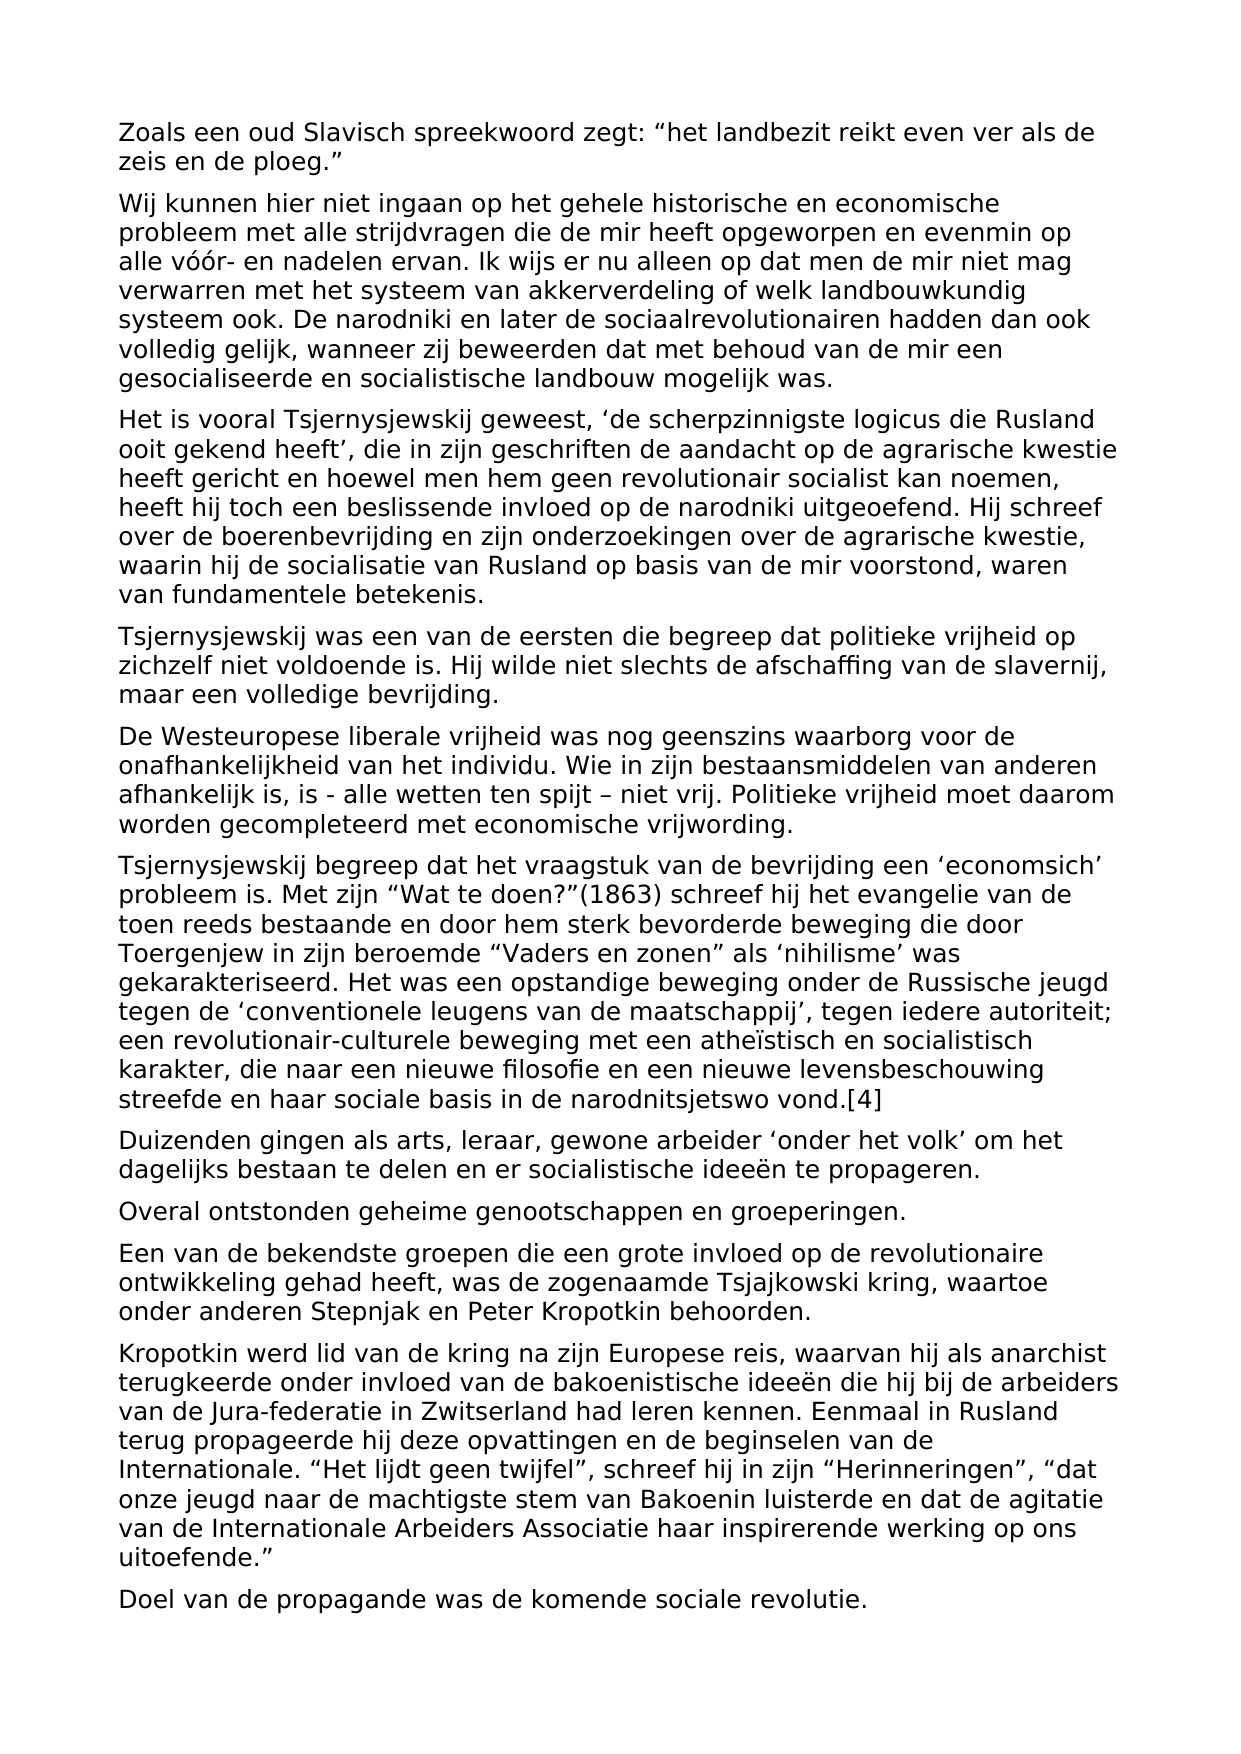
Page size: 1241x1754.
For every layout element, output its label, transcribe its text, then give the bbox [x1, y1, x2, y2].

text Overal ontstonden geheime genootschappen en groeperingen. [118, 1197, 1122, 1226]
text Doel van de propagande was de komende sociale revolutie. [118, 1585, 1122, 1614]
text Duizenden gingen als arts, leraar, gewone arbeider ‘onder het volk’ om het dagelijks bestaan te delen en er socialistische ideeën te propageren. [118, 1126, 1122, 1185]
text Tsjernysjewskij was een van de eersten die begreep dat politieke vrijheid op zichzelf niet voldoende is. Hij wilde niet slechts de afschaffing van de slavernij, maar een volledige bevrijding. [118, 622, 1122, 710]
text Tsjernysjewskij begreep dat het vraagstuk van de bevrijding een ‘economsich’ probleem is. Met zijn “Wat te doen?”(1863) schreef hij het evangelie van de toen reeds bestaande en door hem sterk bevorderde beweging die door Toergenjew in zijn beroemde “Vaders en zonen” als ‘nihilisme’ was gekarakteriseerd. Het was een opstandige beweging onder de Russische jeugd tegen de ‘conventionele leugens van de maatschappij’, tegen iedere autoriteit; een revolutionair-culturele beweging met een atheïstisch en socialistisch karakter, die naar een nieuwe filosofie en een nieuwe levensbeschouwing streefde en haar sociale basis in de narodnitsjetswo vond.[4] [118, 851, 1122, 1114]
text Het is vooral Tsjernysjewskij geweest, ‘de scherpzinnigste logicus die Rusland ooit gekend heeft’, die in zijn geschriften de aandacht op de agrarische kwestie heeft gericht en hoewel men hem geen revolutionair socialist kan noemen, heeft hij toch een beslissende invloed op de narodniki uitgeoefend. Hij schreef over de boerenbevrijding en zijn onderzoekingen over de agrarische kwestie, waarin hij de socialisatie van Rusland op basis van de mir voorstond, waren van fundamentele betekenis. [118, 406, 1122, 610]
text Wij kunnen hier niet ingaan op het gehele historische en economische probleem met alle strijdvragen die de mir heeft opgeworpen en evenmin op alle vóór- en nadelen ervan. Ik wijs er nu alleen op dat men de mir niet mag verwarren met het systeem van akkerverdeling of welk landbouwkundig systeem ook. De narodniki en later de sociaalrevolutionairen hadden dan ook volledig gelijk, wanneer zij beweerden dat met behoud van de mir een gesocialiseerde en socialistische landbouw mogelijk was. [118, 189, 1122, 393]
text Een van de bekendste groepen die een grote invloed op de revolutionaire ontwikkeling gehad heeft, was de zogenaamde Tsjajkowski kring, waartoe onder anderen Stepnjak en Peter Kropotkin behoorden. [118, 1239, 1122, 1326]
text Kropotkin werd lid van de kring na zijn Europese reis, waarvan hij als anarchist terugkeerde onder invloed van de bakoenistische ideeën die hij bij de arbeiders van de Jura-federatie in Zwitserland had leren kennen. Eenmaal in Rusland terug propageerde hij deze opvattingen en de beginselen van de Internationale. “Het lijdt geen twijfel”, schreef hij in zijn “Herinneringen”, “dat onze jeugd naar de machtigste stem van Bakoenin luisterde en dat de agitatie van de Internationale Arbeiders Associatie haar inspirerende werking op ons uitoefende.” [118, 1339, 1122, 1572]
text Zoals een oud Slavisch spreekwoord zegt: “het landbezit reikt even ver als de zeis en de ploeg.” [118, 118, 1122, 176]
text De Westeuropese liberale vrijheid was nog geenszins waarborg voor de onafhankelijkheid van het individu. Wie in zijn bestaansmiddelen van anderen afhankelijk is, is - alle wetten ten spijt – niet vrij. Politieke vrijheid moet daarom worden gecompleteerd met economische vrijwording. [118, 722, 1122, 839]
